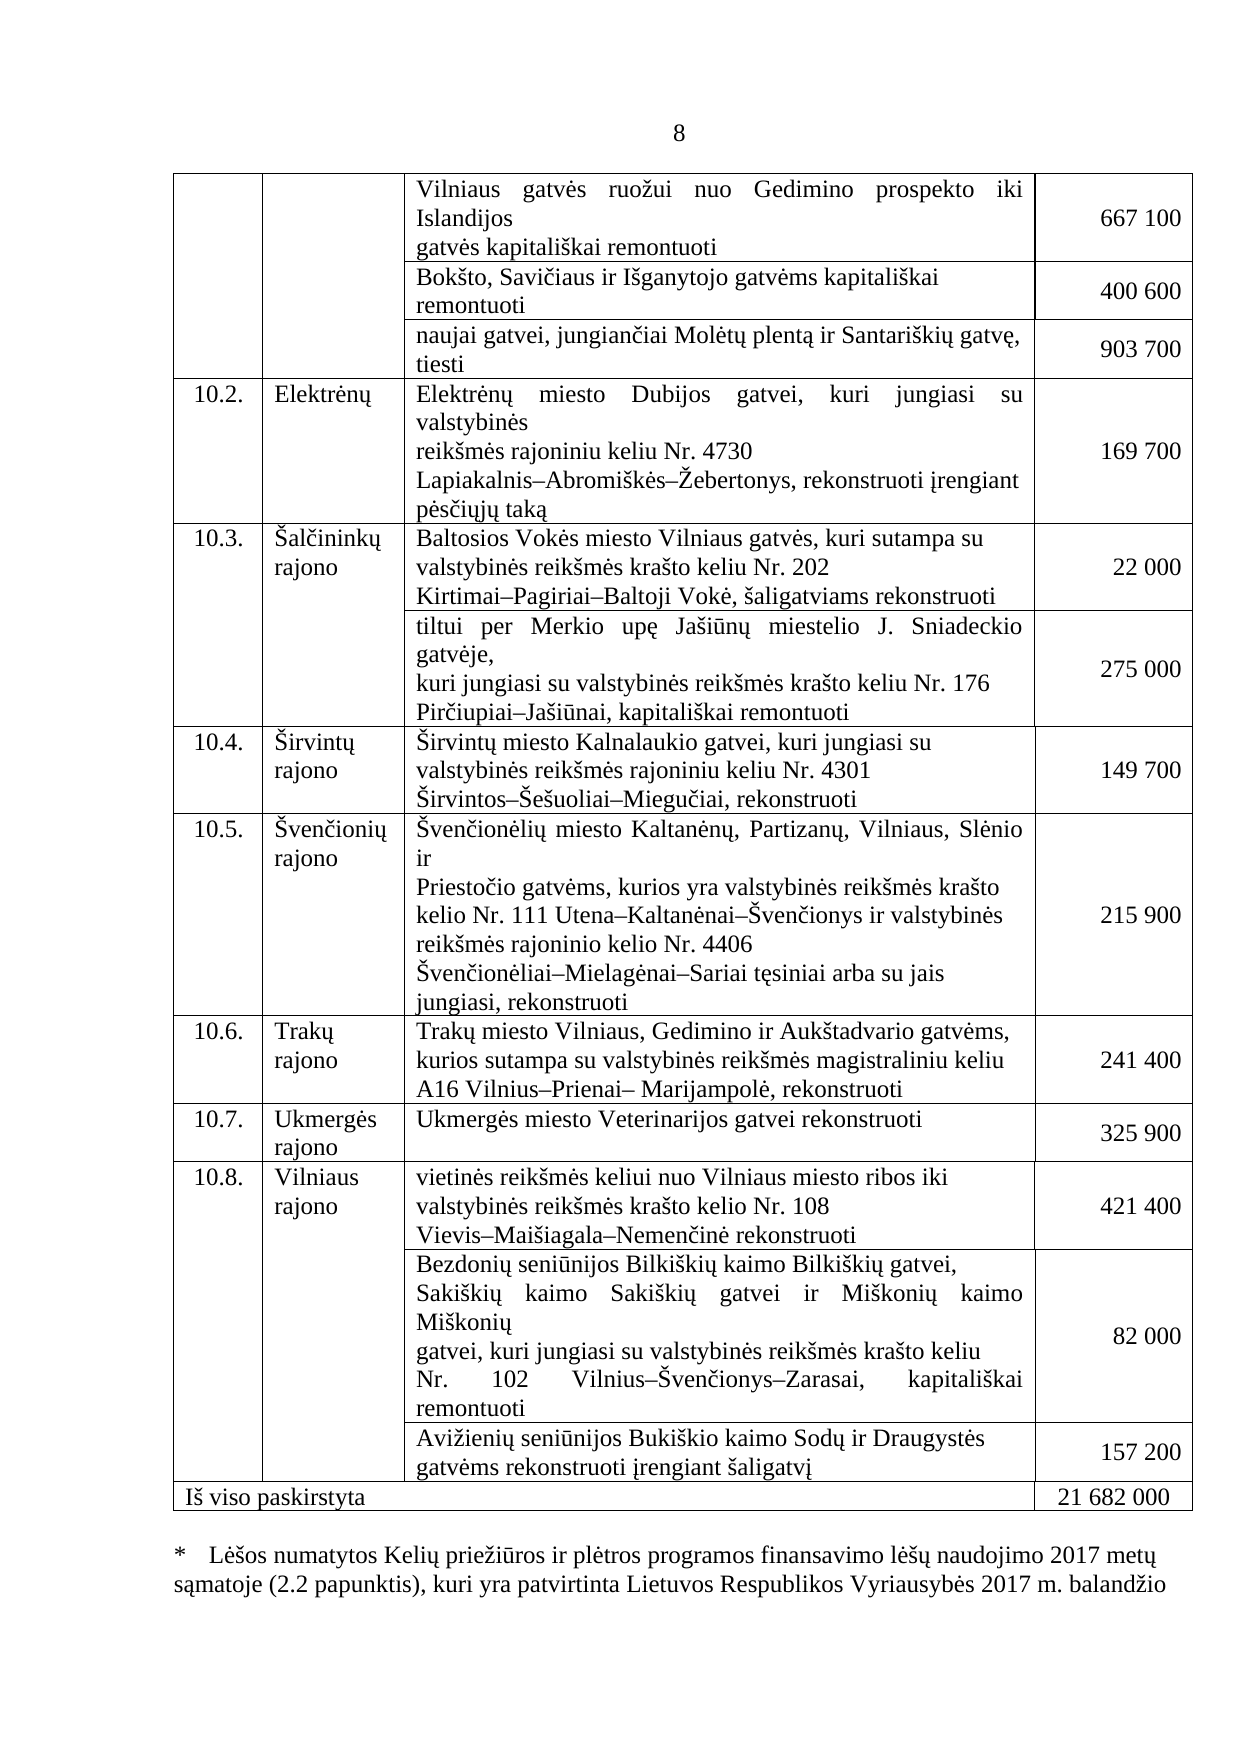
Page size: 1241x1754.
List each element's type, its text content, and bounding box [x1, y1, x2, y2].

table_cell tiltui per Merkio upę Jašiūnų miestelio J. Sniadeckio gatvėje, kuri jungiasi su valstybinės reikšmės krašto keliu Nr. 176 Pirčiupiai–Jašiūnai, kapitališkai remontuoti [405, 611, 1034, 726]
table_cell 275 000 [1035, 611, 1192, 726]
table_cell Trakų rajono [263, 1016, 404, 1103]
table_cell Širvintų miesto Kalnalaukio gatvei, kuri jungiasi su valstybinės reikšmės rajoniniu keliu Nr. 4301 Širvintos–Šešuoliai–Miegučiai, rekonstruoti [405, 727, 1035, 813]
table_cell Ukmergės miesto Veterinarijos gatvei rekonstruoti [405, 1104, 1035, 1161]
table_cell 400 600 [1036, 262, 1192, 319]
table_cell Šalčininkų rajono [263, 524, 404, 726]
table_cell Bezdonių seniūnijos Bilkiškių kaimo Bilkiškių gatvei, Sakiškių kaimo Sakiškių gatvei ir Miškonių kaimo Miškonių gatvei, kuri jungiasi su valstybinės reikšmės krašto keliu Nr. 102 Vilnius–Švenčionys–Zarasai, kapitališkai remontuoti [405, 1250, 1035, 1422]
table_cell naujai gatvei, jungiančiai Molėtų plentą ir Santariškių gatvę, tiesti [405, 320, 1034, 378]
table_cell 10.5. [174, 814, 262, 1015]
table_cell Bokšto, Savičiaus ir Išganytojo gatvėms kapitališkai remontuoti [405, 262, 1034, 319]
table_cell 241 400 [1036, 1016, 1192, 1103]
table_cell 421 400 [1035, 1162, 1192, 1248]
table_cell 149 700 [1036, 727, 1192, 813]
table_cell Elektrėnų miesto Dubijos gatvei, kuri jungiasi su valstybinės reikšmės rajoniniu keliu Nr. 4730 Lapiakalnis–Abromiškės–Žebertonys, rekonstruoti įrengiant pėsčiųjų taką [405, 379, 1034, 522]
table_cell vietinės reikšmės keliui nuo Vilniaus miesto ribos iki valstybinės reikšmės krašto kelio Nr. 108 Vievis–Maišiagala–Nemenčinė rekonstruoti [405, 1162, 1034, 1248]
table_cell Iš viso paskirstyta [174, 1482, 1034, 1510]
table_cell Baltosios Vokės miesto Vilniaus gatvės, kuri sutampa su valstybinės reikšmės krašto keliu Nr. 202 Kirtimai–Pagiriai–Baltoji Vokė, šaligatviams rekonstruoti [405, 524, 1034, 610]
table_cell 10.7. [174, 1104, 262, 1161]
table_cell 22 000 [1035, 524, 1192, 610]
table_cell [263, 174, 404, 378]
table_cell 10.8. [174, 1162, 262, 1481]
table_cell 10.2. [174, 379, 262, 522]
table_cell 10.4. [174, 727, 262, 813]
table_cell 21 682 000 [1035, 1482, 1192, 1510]
table_cell Elektrėnų [263, 379, 404, 522]
table_cell Švenčionėlių miesto Kaltanėnų, Partizanų, Vilniaus, Slėnio ir Priestočio gatvėms, kurios yra valstybinės reikšmės krašto kelio Nr. 111 Utena–Kaltanėnai–Švenčionys ir valstybinės reikšmės rajoninio kelio Nr. 4406 Švenčionėliai–Mielagėnai–Sariai tęsiniai arba su jais jungiasi, rekonstruoti [405, 814, 1035, 1015]
table_cell Širvintų rajono [263, 727, 404, 813]
table_cell Švenčionių rajono [263, 814, 404, 1015]
table_cell Vilniaus rajono [263, 1162, 404, 1481]
table_cell 215 900 [1036, 814, 1192, 1015]
table_cell Trakų miesto Vilniaus, Gedimino ir Aukštadvario gatvėms, kurios sutampa su valstybinės reikšmės magistraliniu keliu A16 Vilnius–Prienai– Marijampolė, rekonstruoti [405, 1016, 1035, 1103]
table_cell 903 700 [1035, 320, 1192, 378]
table_cell Avižienių seniūnijos Bukiškio kaimo Sodų ir Draugystės gatvėms rekonstruoti įrengiant šaligatvį [405, 1423, 1035, 1481]
table_cell 157 200 [1036, 1423, 1192, 1481]
table_cell 10.6. [174, 1016, 262, 1103]
table_cell Vilniaus gatvės ruožui nuo Gedimino prospekto iki Islandijos gatvės kapitališkai remontuoti [405, 174, 1034, 261]
table_cell [174, 174, 262, 378]
table_cell 667 100 [1036, 174, 1192, 261]
table_cell 10.3. [174, 524, 262, 726]
table_cell 169 700 [1035, 379, 1192, 522]
table_cell 325 900 [1036, 1104, 1192, 1161]
table_cell Ukmergės rajono [263, 1104, 404, 1161]
text * Lėšos numatytos Kelių priežiūros ir plėtros programos finansavimo lėšų naudojimo 2017 metų sąmatoje (2.2 papunktis), kuri yra patvirtinta Lietuvos Respublikos Vyriausybės 2017 m. balandžio [174, 1540, 1181, 1598]
table_cell 82 000 [1036, 1250, 1192, 1422]
